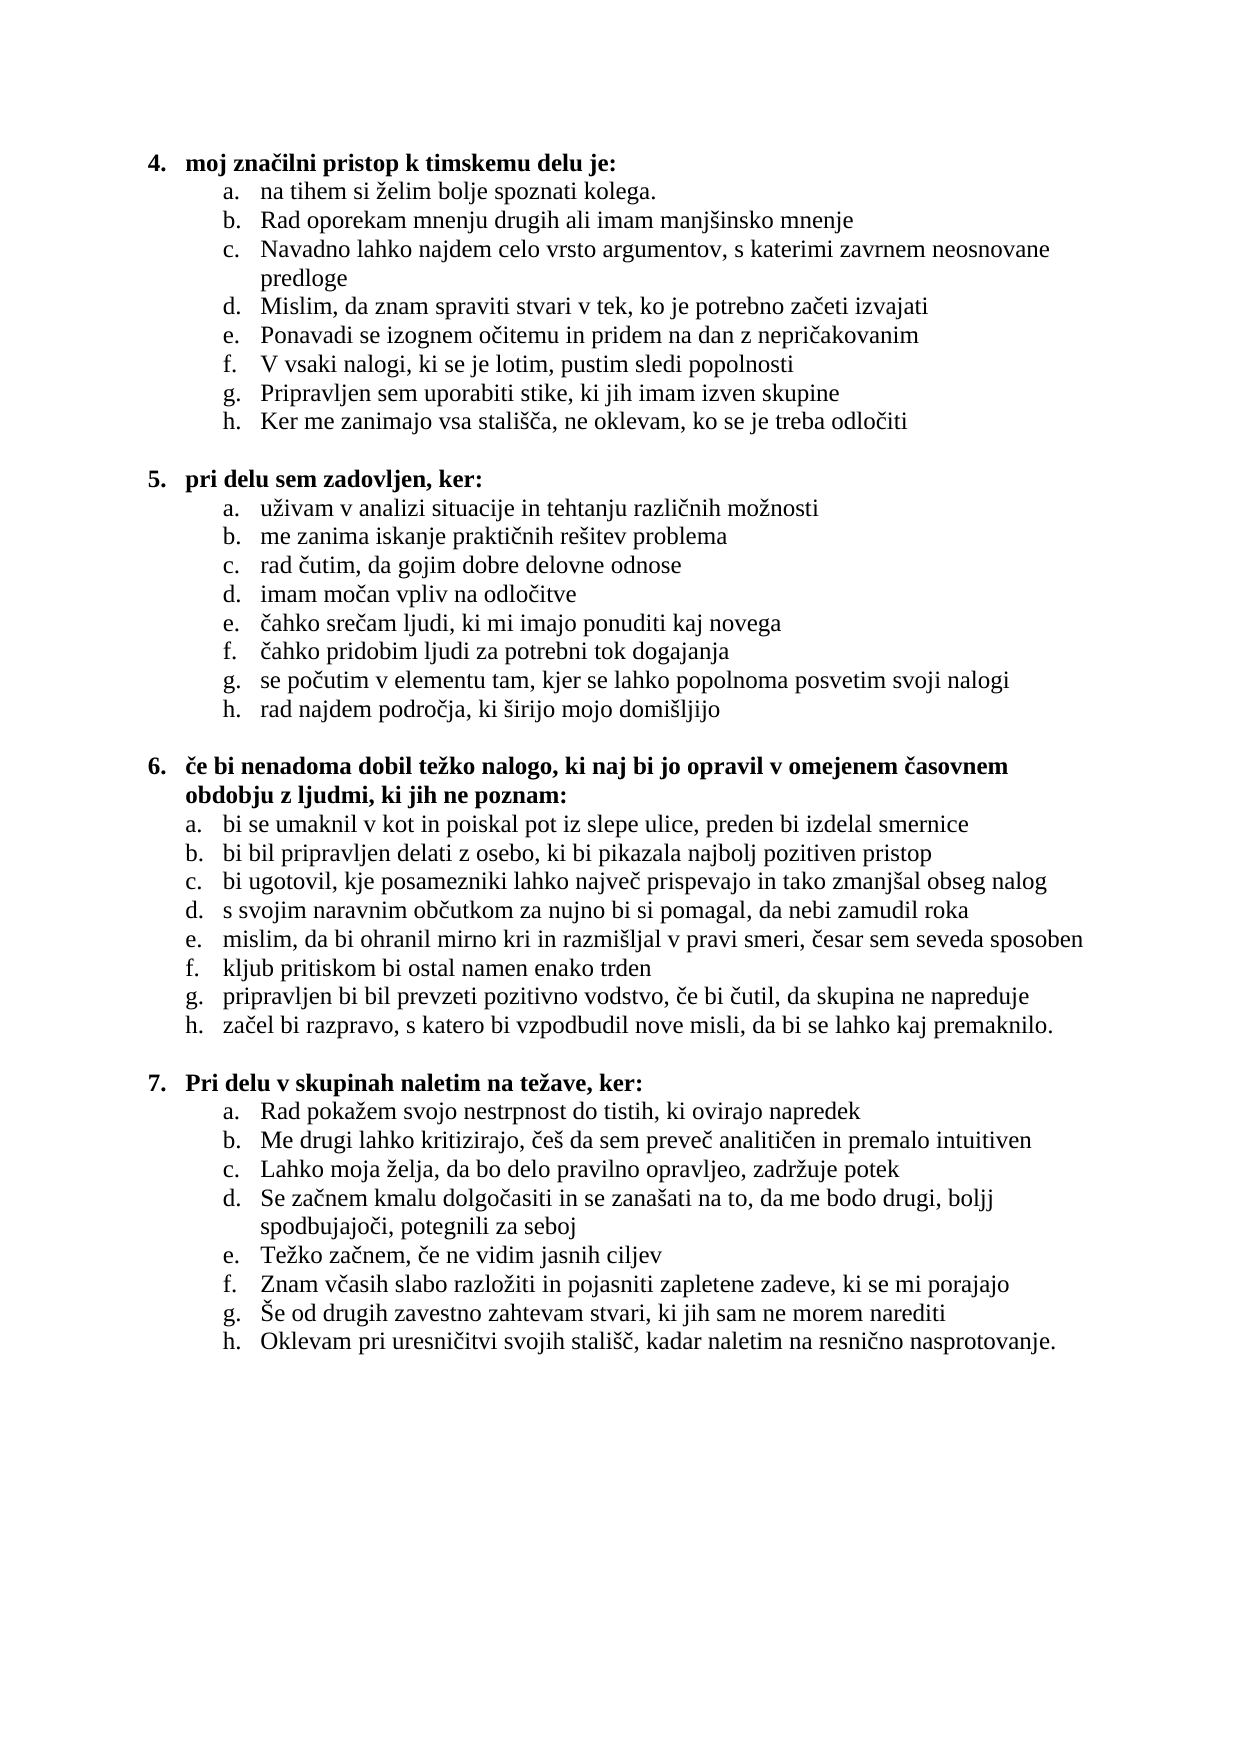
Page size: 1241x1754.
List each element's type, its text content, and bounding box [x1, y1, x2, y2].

list Se začnem kmalu dolgočasiti in se zanašati na to, da me bodo drugi, boljj spodbujajoči, potegnili za seboj [223, 1183, 1093, 1240]
list čahko srečam ljudi, ki mi imajo ponuditi kaj novega [223, 608, 1093, 636]
list moj značilni pristop k timskemu delu je: [148, 148, 1093, 176]
list bi ugotovil, kje posamezniki lahko največ prispevajo in tako zmanjšal obseg nalog [185, 866, 1093, 895]
list rad najdem področja, ki širijo mojo domišljijo [223, 694, 1093, 723]
list rad čutim, da gojim dobre delovne odnose [223, 550, 1093, 579]
list Lahko moja želja, da bo delo pravilno opravljeo, zadržuje potek [223, 1154, 1093, 1183]
list začel bi razpravo, s katero bi vzpodbudil nove misli, da bi se lahko kaj premaknilo. [185, 1010, 1093, 1039]
list Pri delu v skupinah naletim na težave, ker: [148, 1068, 1093, 1096]
list kljub pritiskom bi ostal namen enako trden [185, 953, 1093, 981]
list Ker me zanimajo vsa stališča, ne oklevam, ko se je treba odločiti [223, 406, 1093, 435]
list čahko pridobim ljudi za potrebni tok dogajanja [223, 636, 1093, 665]
list če bi nenadoma dobil težko nalogo, ki naj bi jo opravil v omejenem časovnem obdobju z ljudmi, ki jih ne poznam: [148, 751, 1093, 809]
list Težko začnem, če ne vidim jasnih ciljev [223, 1240, 1093, 1269]
list se počutim v elementu tam, kjer se lahko popolnoma posvetim svoji nalogi [223, 665, 1093, 694]
list Oklevam pri uresničitvi svojih stališč, kadar naletim na resnično nasprotovanje. [223, 1326, 1093, 1355]
list Rad pokažem svojo nestrpnost do tistih, ki ovirajo napredek [223, 1096, 1093, 1125]
list Ponavadi se izognem očitemu in pridem na dan z nepričakovanim [223, 320, 1093, 349]
list pripravljen bi bil prevzeti pozitivno vodstvo, če bi čutil, da skupina ne napreduje [185, 981, 1093, 1010]
list Znam včasih slabo razložiti in pojasniti zapletene zadeve, ki se mi porajajo [223, 1269, 1093, 1298]
list mislim, da bi ohranil mirno kri in razmišljal v pravi smeri, česar sem seveda sposoben [185, 924, 1093, 953]
list bi se umaknil v kot in poiskal pot iz slepe ulice, preden bi izdelal smernice [185, 809, 1093, 838]
list pri delu sem zadovljen, ker: [148, 464, 1093, 493]
list Me drugi lahko kritizirajo, češ da sem preveč analitičen in premalo intuitiven [223, 1125, 1093, 1154]
list Pripravljen sem uporabiti stike, ki jih imam izven skupine [223, 378, 1093, 406]
list na tihem si želim bolje spoznati kolega. [223, 176, 1093, 205]
list bi bil pripravljen delati z osebo, ki bi pikazala najbolj pozitiven pristop [185, 838, 1093, 866]
list uživam v analizi situacije in tehtanju različnih možnosti [223, 493, 1093, 521]
list V vsaki nalogi, ki se je lotim, pustim sledi popolnosti [223, 349, 1093, 378]
list Še od drugih zavestno zahtevam stvari, ki jih sam ne morem narediti [223, 1298, 1093, 1326]
list Rad oporekam mnenju drugih ali imam manjšinsko mnenje [223, 205, 1093, 234]
list Navadno lahko najdem celo vrsto argumentov, s katerimi zavrnem neosnovane predloge [223, 234, 1093, 291]
list imam močan vpliv na odločitve [223, 579, 1093, 608]
list me zanima iskanje praktičnih rešitev problema [223, 521, 1093, 550]
list Mislim, da znam spraviti stvari v tek, ko je potrebno začeti izvajati [223, 291, 1093, 320]
list s svojim naravnim občutkom za nujno bi si pomagal, da nebi zamudil roka [185, 895, 1093, 924]
